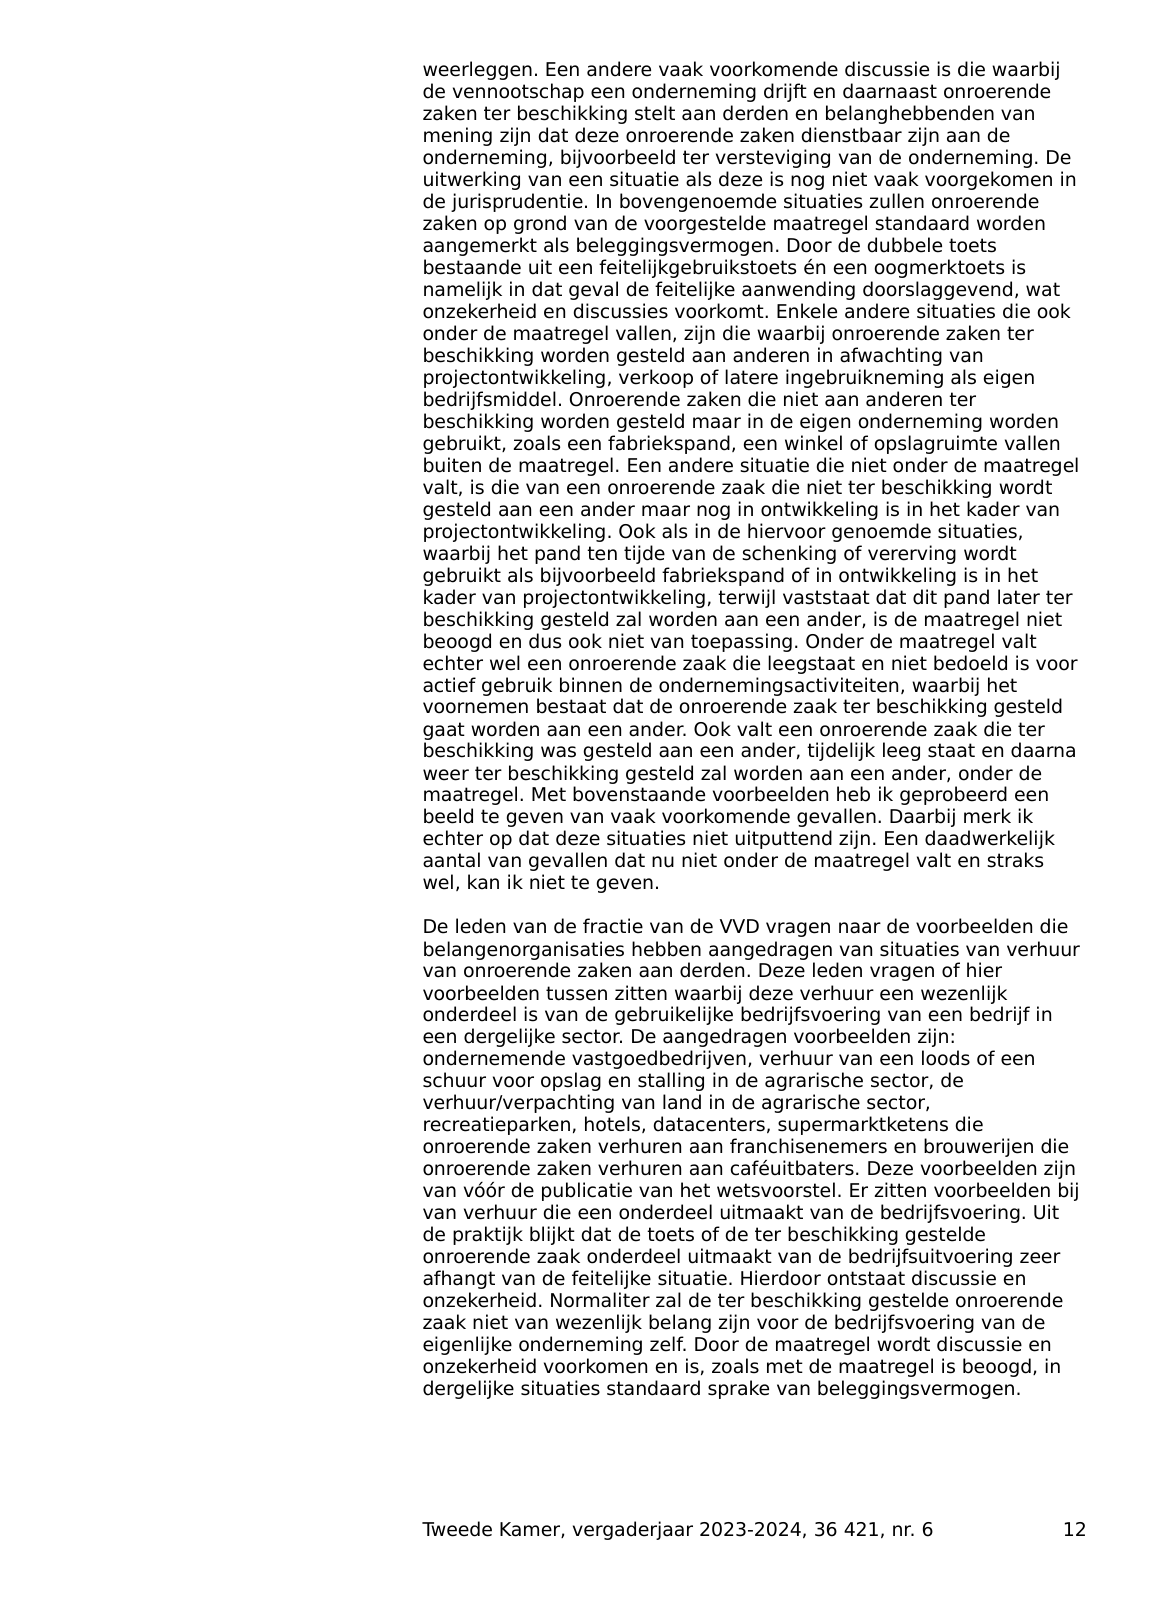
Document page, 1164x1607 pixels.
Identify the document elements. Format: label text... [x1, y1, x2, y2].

text weerleggen. Een andere vaak voorkomende discussie is die waarbij de vennootschap een onderneming drijft en daarnaast onroerende zaken ter beschikking stelt aan derden en belanghebbenden van mening zijn dat deze onroerende zaken dienstbaar zijn aan de onderneming, bijvoorbeeld ter versteviging van de onderneming. De uitwerking van een situatie als deze is nog niet vaak voorgekomen in de jurisprudentie. In bovengenoemde situaties zullen onroerende zaken op grond van de voorgestelde maatregel standaard worden aangemerkt als beleggingsvermogen. Door de dubbele toets bestaande uit een feitelijkgebruikstoets én een oogmerktoets is namelijk in dat geval de feitelijke aanwending doorslaggevend, wat onzekerheid en discussies voorkomt. Enkele andere situaties die ook onder de maatregel vallen, zijn die waarbij onroerende zaken ter beschikking worden gesteld aan anderen in afwachting van projectontwikkeling, verkoop of latere ingebruikneming als eigen bedrijfsmiddel. Onroerende zaken die niet aan anderen ter beschikking worden gesteld maar in de eigen onderneming worden gebruikt, zoals een fabriekspand, een winkel of opslagruimte vallen buiten de maatregel. Een andere situatie die niet onder de maatregel valt, is die van een onroerende zaak die niet ter beschikking wordt gesteld aan een ander maar nog in ontwikkeling is in het kader van projectontwikkeling. Ook als in de hiervoor genoemde situaties, waarbij het pand ten tijde van de schenking of vererving wordt gebruikt als bijvoorbeeld fabriekspand of in ontwikkeling is in het kader van projectontwikkeling, terwijl vaststaat dat dit pand later ter beschikking gesteld zal worden aan een ander, is de maatregel niet beoogd en dus ook niet van toepassing. Onder de maatregel valt echter wel een onroerende zaak die leegstaat en niet bedoeld is voor actief gebruik binnen de ondernemingsactiviteiten, waarbij het voornemen bestaat dat de onroerende zaak ter beschikking gesteld gaat worden aan een ander. Ook valt een onroerende zaak die ter beschikking was gesteld aan een ander, tijdelijk leeg staat en daarna weer ter beschikking gesteld zal worden aan een ander, onder de maatregel. Met bovenstaande voorbeelden heb ik geprobeerd een beeld te geven van vaak voorkomende gevallen. Daarbij merk ik echter op dat deze situaties niet uitputtend zijn. Een daadwerkelijk aantal van gevallen dat nu niet onder de maatregel valt en straks wel, kan ik niet te geven. [422, 59, 1087, 894]
text De leden van de fractie van de VVD vragen naar de voorbeelden die belangenorganisaties hebben aangedragen van situaties van verhuur van onroerende zaken aan derden. Deze leden vragen of hier voorbeelden tussen zitten waarbij deze verhuur een wezenlijk onderdeel is van de gebruikelijke bedrijfsvoering van een bedrijf in een dergelijke sector. De aangedragen voorbeelden zijn: ondernemende vastgoedbedrijven, verhuur van een loods of een schuur voor opslag en stalling in de agrarische sector, de verhuur/verpachting van land in de agrarische sector, recreatieparken, hotels, datacenters, supermarktketens die onroerende zaken verhuren aan franchisenemers en brouwerijen die onroerende zaken verhuren aan caféuitbaters. Deze voorbeelden zijn van vóór de publicatie van het wetsvoorstel. Er zitten voorbeelden bij van verhuur die een onderdeel uitmaakt van de bedrijfsvoering. Uit de praktijk blijkt dat de toets of de ter beschikking gestelde onroerende zaak onderdeel uitmaakt van de bedrijfsuitvoering zeer afhangt van de feitelijke situatie. Hierdoor ontstaat discussie en onzekerheid. Normaliter zal de ter beschikking gestelde onroerende zaak niet van wezenlijk belang zijn voor de bedrijfsvoering van de eigenlijke onderneming zelf. Door de maatregel wordt discussie en onzekerheid voorkomen en is, zoals met de maatregel is beoogd, in dergelijke situaties standaard sprake van beleggingsvermogen. [422, 916, 1087, 1400]
